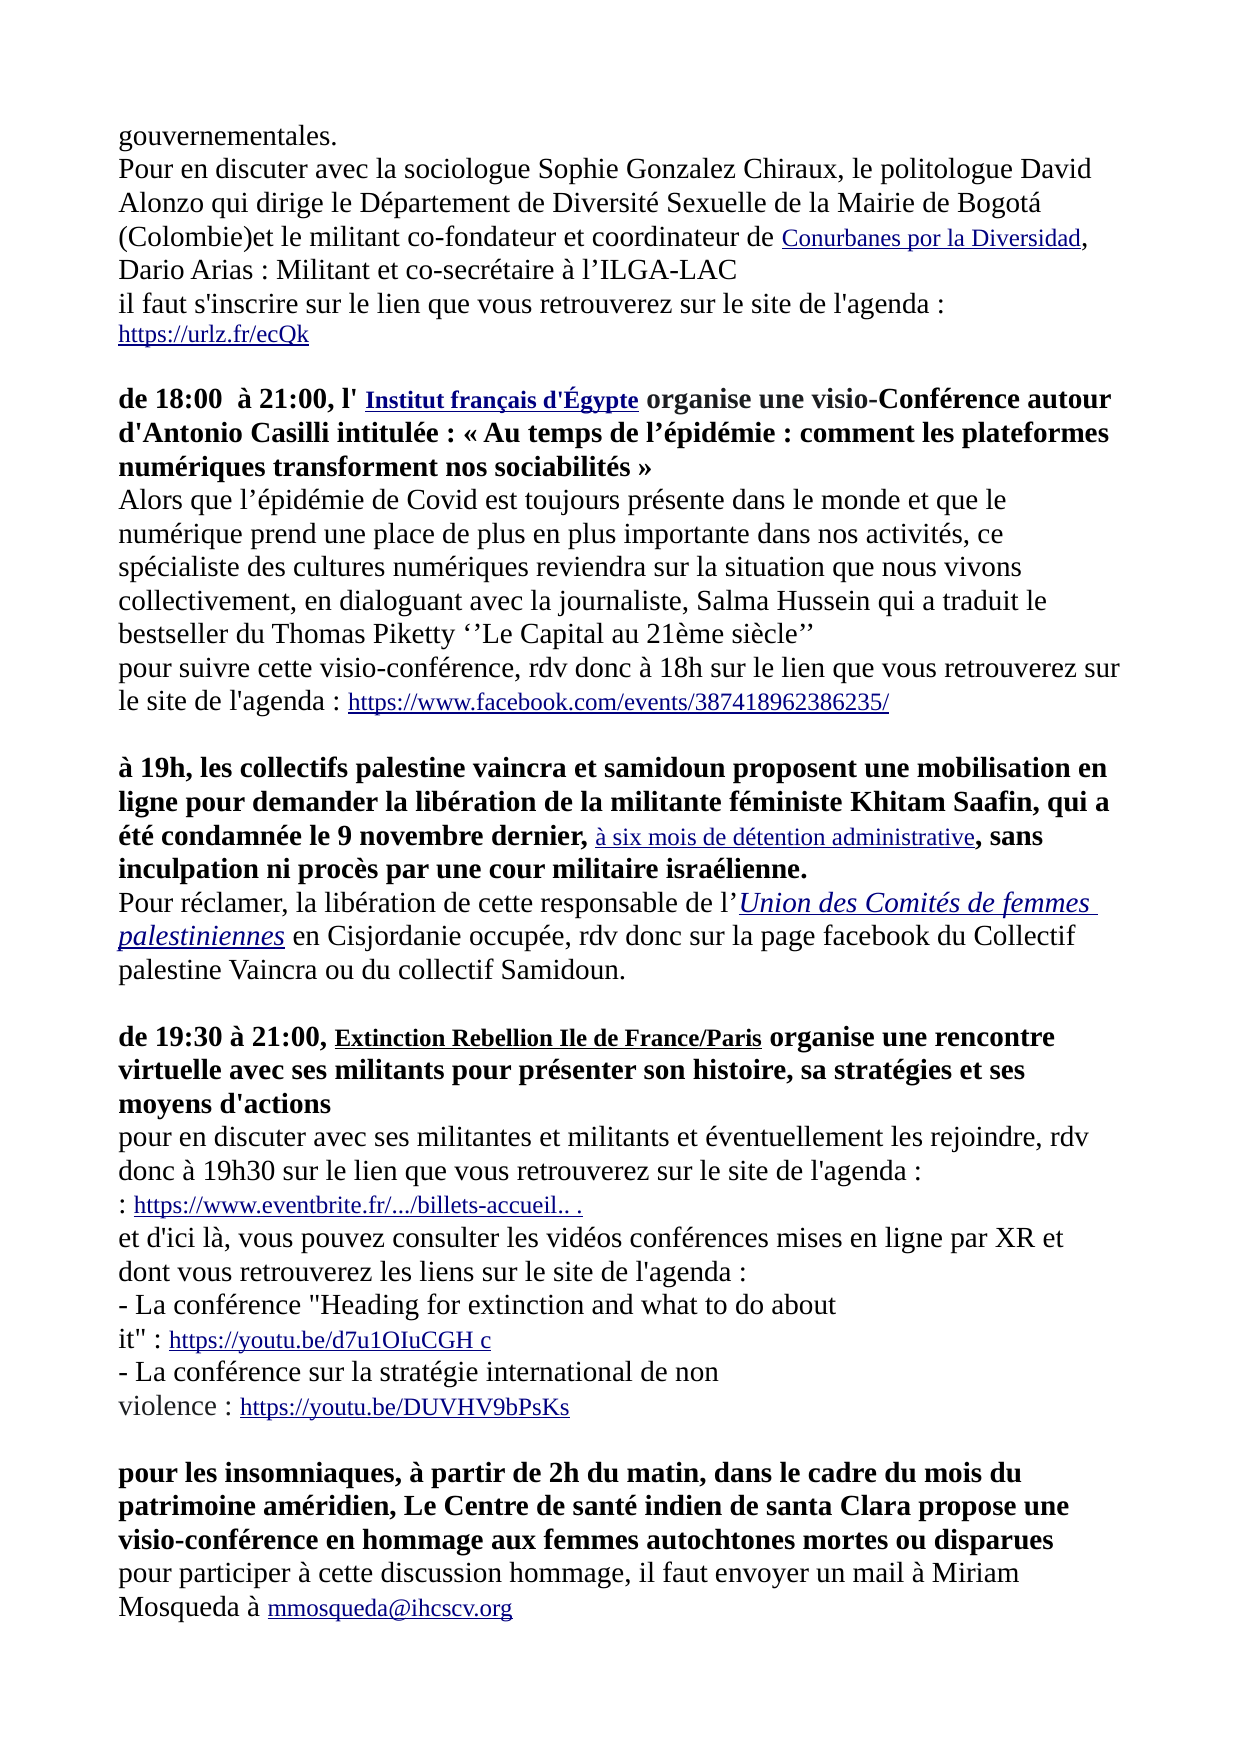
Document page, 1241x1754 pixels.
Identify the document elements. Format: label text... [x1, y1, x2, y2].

text pour participer à cette discussion hommage, il faut envoyer un mail à Miriam Mosqueda à mmosqueda@ihcscv.org [118, 1556, 1122, 1623]
text pour suivre cette visio-conférence, rdv donc à 18h sur le lien que vous retrouverez sur le site de l'agenda : https://www.facebook.com/events/387418962386235/ [118, 650, 1122, 717]
text il faut s'inscrire sur le lien que vous retrouverez sur le site de l'agenda : https://urlz.fr/ecQk [118, 286, 1122, 348]
text pour en discuter avec ses militantes et militants et éventuellement les rejoindre, rdv donc à 19h30 sur le lien que vous retrouverez sur le site de l'agenda : : https://www.eventbrite.fr/.../billets-accueil.. . [118, 1119, 1122, 1220]
text Pour réclamer, la libération de cette responsable de l’Union des Comités de femmes palestiniennes en Cisjordanie occupée, rdv donc sur la page facebook du Collectif palestine Vaincra ou du collectif Samidoun. [118, 885, 1122, 985]
text pour les insomniaques, à partir de 2h du matin, dans le cadre du mois du patrimoine améridien, Le Centre de santé indien de santa Clara propose une visio-conférence en hommage aux femmes autochtones mortes ou disparues [118, 1455, 1122, 1556]
text de 18:00 à 21:00, l' Institut français d'Égypte organise une visio-Conférence autour d'Antonio Casilli intitulée : « Au temps de l’épidémie : comment les plateformes numériques transforment nos sociabilités » [118, 382, 1122, 482]
text à 19h, les collectifs palestine vaincra et samidoun proposent une mobilisation en ligne pour demander la libération de la militante féministe Khitam Saafin, qui a été condamnée le 9 novembre dernier, à six mois de détention administrative, sans inculpation ni procès par une cour militaire israélienne. [118, 751, 1122, 885]
text Alors que l’épidémie de Covid est toujours présente dans le monde et que le numérique prend une place de plus en plus importante dans nos activités, ce spécialiste des cultures numériques reviendra sur la situation que nous vivons collectivement, en dialoguant avec la journaliste, Salma Hussein qui a traduit le bestseller du Thomas Piketty ‘’Le Capital au 21ème siècle’’ [118, 482, 1122, 650]
text gouvernementales. [118, 118, 1122, 152]
text et d'ici là, vous pouvez consulter les vidéos conférences mises en ligne par XR et dont vous retrouverez les liens sur le site de l'agenda : - La conférence "Heading for extinction and what to do about it" : https://youtu.be/d7u1OIuCGH c - La conférence sur la stratégie international de non violence : https://youtu.be/DUVHV9bPsKs [118, 1220, 1122, 1421]
text de 19:30 à 21:00, Extinction Rebellion Ile de France/Paris organise une rencontre virtuelle avec ses militants pour présenter son histoire, sa stratégies et ses moyens d'actions [118, 1019, 1122, 1119]
text Pour en discuter avec la sociologue Sophie Gonzalez Chiraux, le politologue David Alonzo qui dirige le Département de Diversité Sexuelle de la Mairie de Bogotá (Colombie)et le militant co-fondateur et coordinateur de Conurbanes por la Diversidad, Dario Arias : Militant et co-secrétaire à l’ILGA-LAC [118, 152, 1122, 286]
